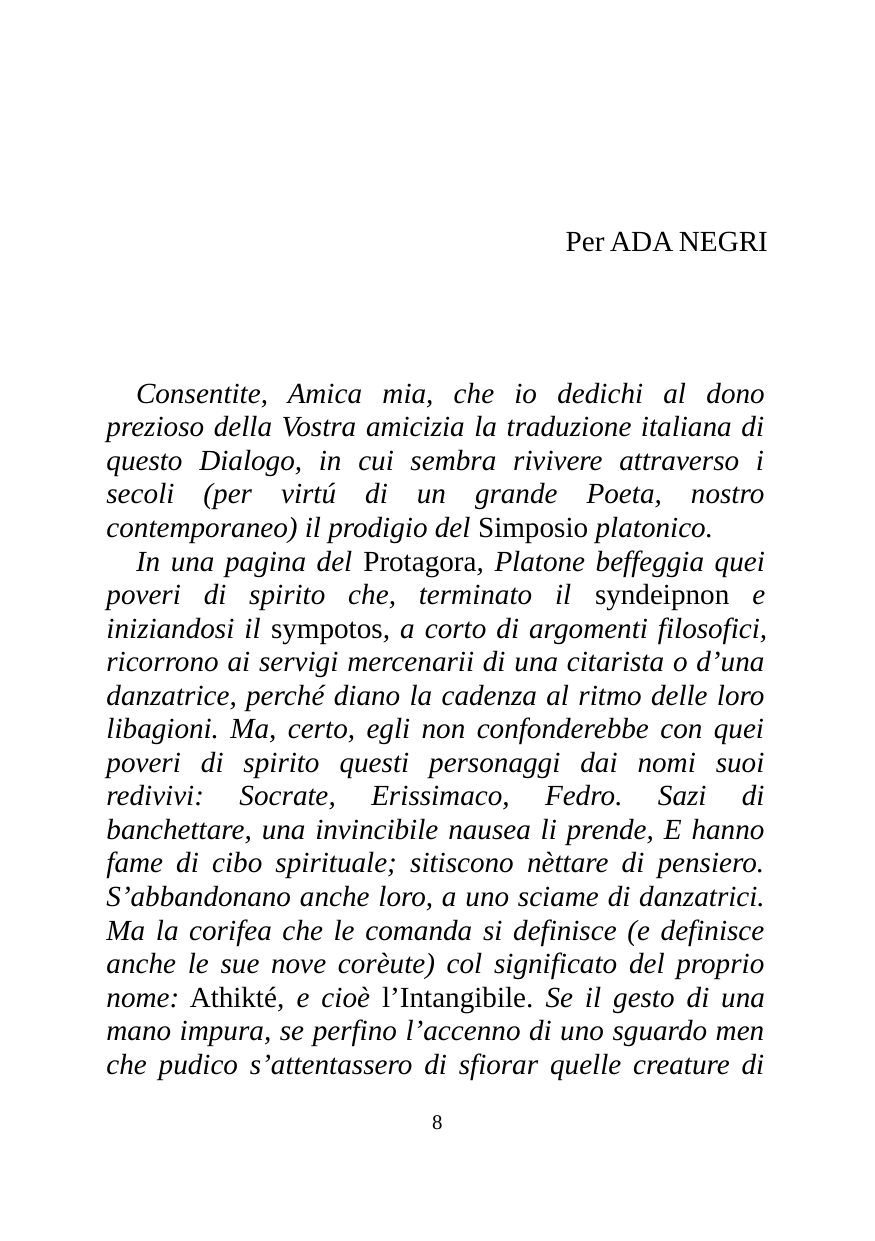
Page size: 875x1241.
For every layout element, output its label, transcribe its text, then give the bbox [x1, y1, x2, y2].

text Per ADA NEGRI [106, 224, 768, 258]
text Consentite, Amica mia, che io dedichi al dono prezioso della Vostra amicizia la traduzione italiana di questo Dialogo, in cui sembra rivivere attraverso i secoli (per virtú di un grande Poeta, nostro contemporaneo) il prodigio del Simposio platonico. [106, 376, 768, 544]
text In una pagina del Protagora, Platone beffeggia quei poveri di spirito che, terminato il syndeipnon e iniziandosi il sympotos, a corto di argomenti filosofici, ricorrono ai servigi mercenarii di una citarista o d’una danzatrice, perché diano la cadenza al ritmo delle loro libagioni. Ma, certo, egli non confonderebbe con quei poveri di spirito questi personaggi dai nomi suoi redivivi: Socrate, Erissimaco, Fedro. Sazi di banchettare, una invincibile nausea li prende, E hanno fame di cibo spirituale; sitiscono nèttare di pensiero. S’abbandonano anche loro, a uno sciame di danzatrici. Ma la corifea che le comanda si definisce (e definisce anche le sue nove corèute) col significato del proprio nome: Athikté, e cioè l’Intangibile. Se il gesto di una mano impura, se perfino l’accenno di uno sguardo men che pudico s’attentassero di sfiorar quelle creature di [106, 544, 768, 1080]
